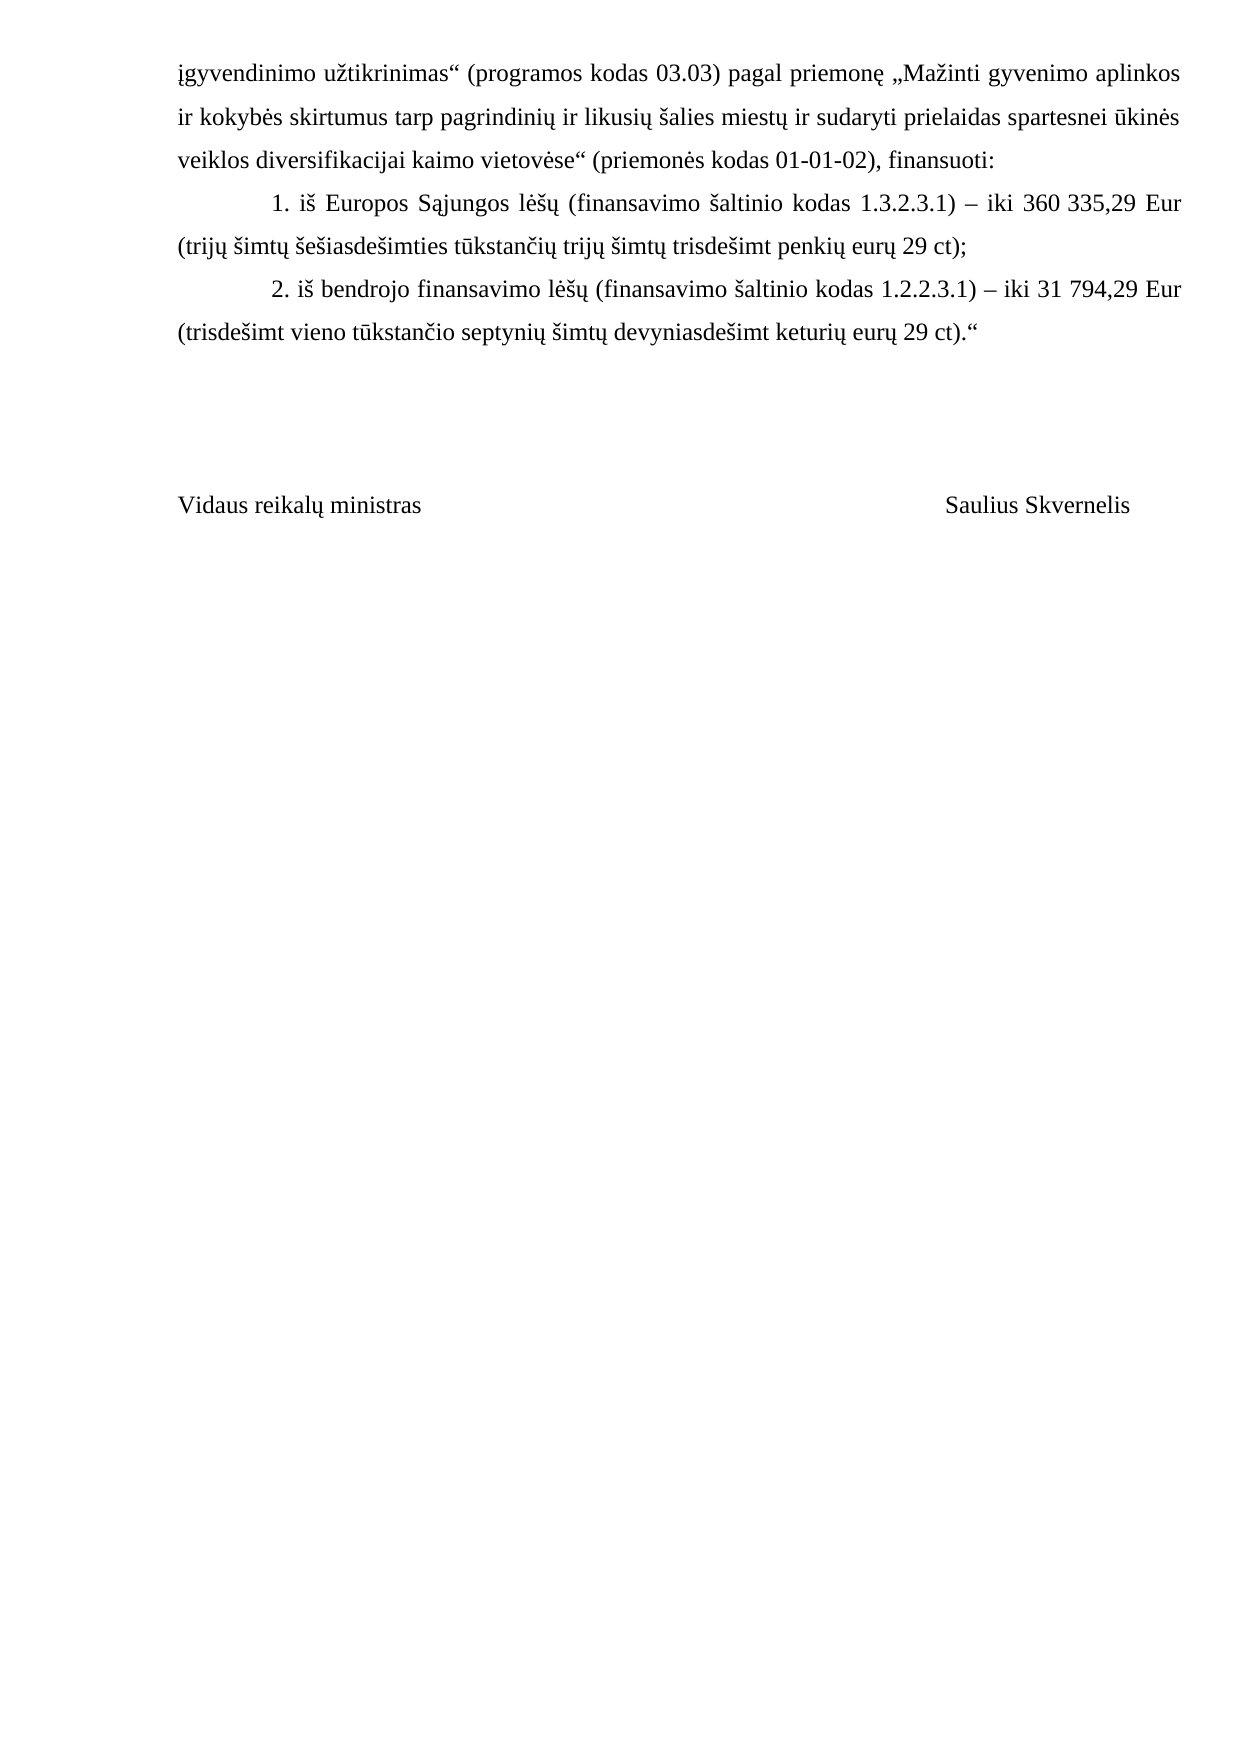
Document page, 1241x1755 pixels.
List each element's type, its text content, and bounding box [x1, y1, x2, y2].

text Vidaus reikalų ministras Saulius Skvernelis [177, 490, 1181, 518]
text įgyvendinimo užtikrinimas“ (programos kodas 03.03) pagal priemonę „Mažinti gyvenimo aplinkos ir kokybės skirtumus tarp pagrindinių ir likusių šalies miestų ir sudaryti prielaidas spartesnei ūkinės veiklos diversifikacijai kaimo vietovėse“ (priemonės kodas 01-01-02), finansuoti: [177, 58, 1181, 173]
text 2. iš bendrojo finansavimo lėšų (finansavimo šaltinio kodas 1.2.2.3.1) – iki 31 794,29 Eur (trisdešimt vieno tūkstančio septynių šimtų devyniasdešimt keturių eurų 29 ct).“ [177, 274, 1181, 346]
text 1. iš Europos Sąjungos lėšų (finansavimo šaltinio kodas 1.3.2.3.1) – iki 360 335,29 Eur (trijų šimtų šešiasdešimties tūkstančių trijų šimtų trisdešimt penkių eurų 29 ct); [177, 188, 1181, 260]
